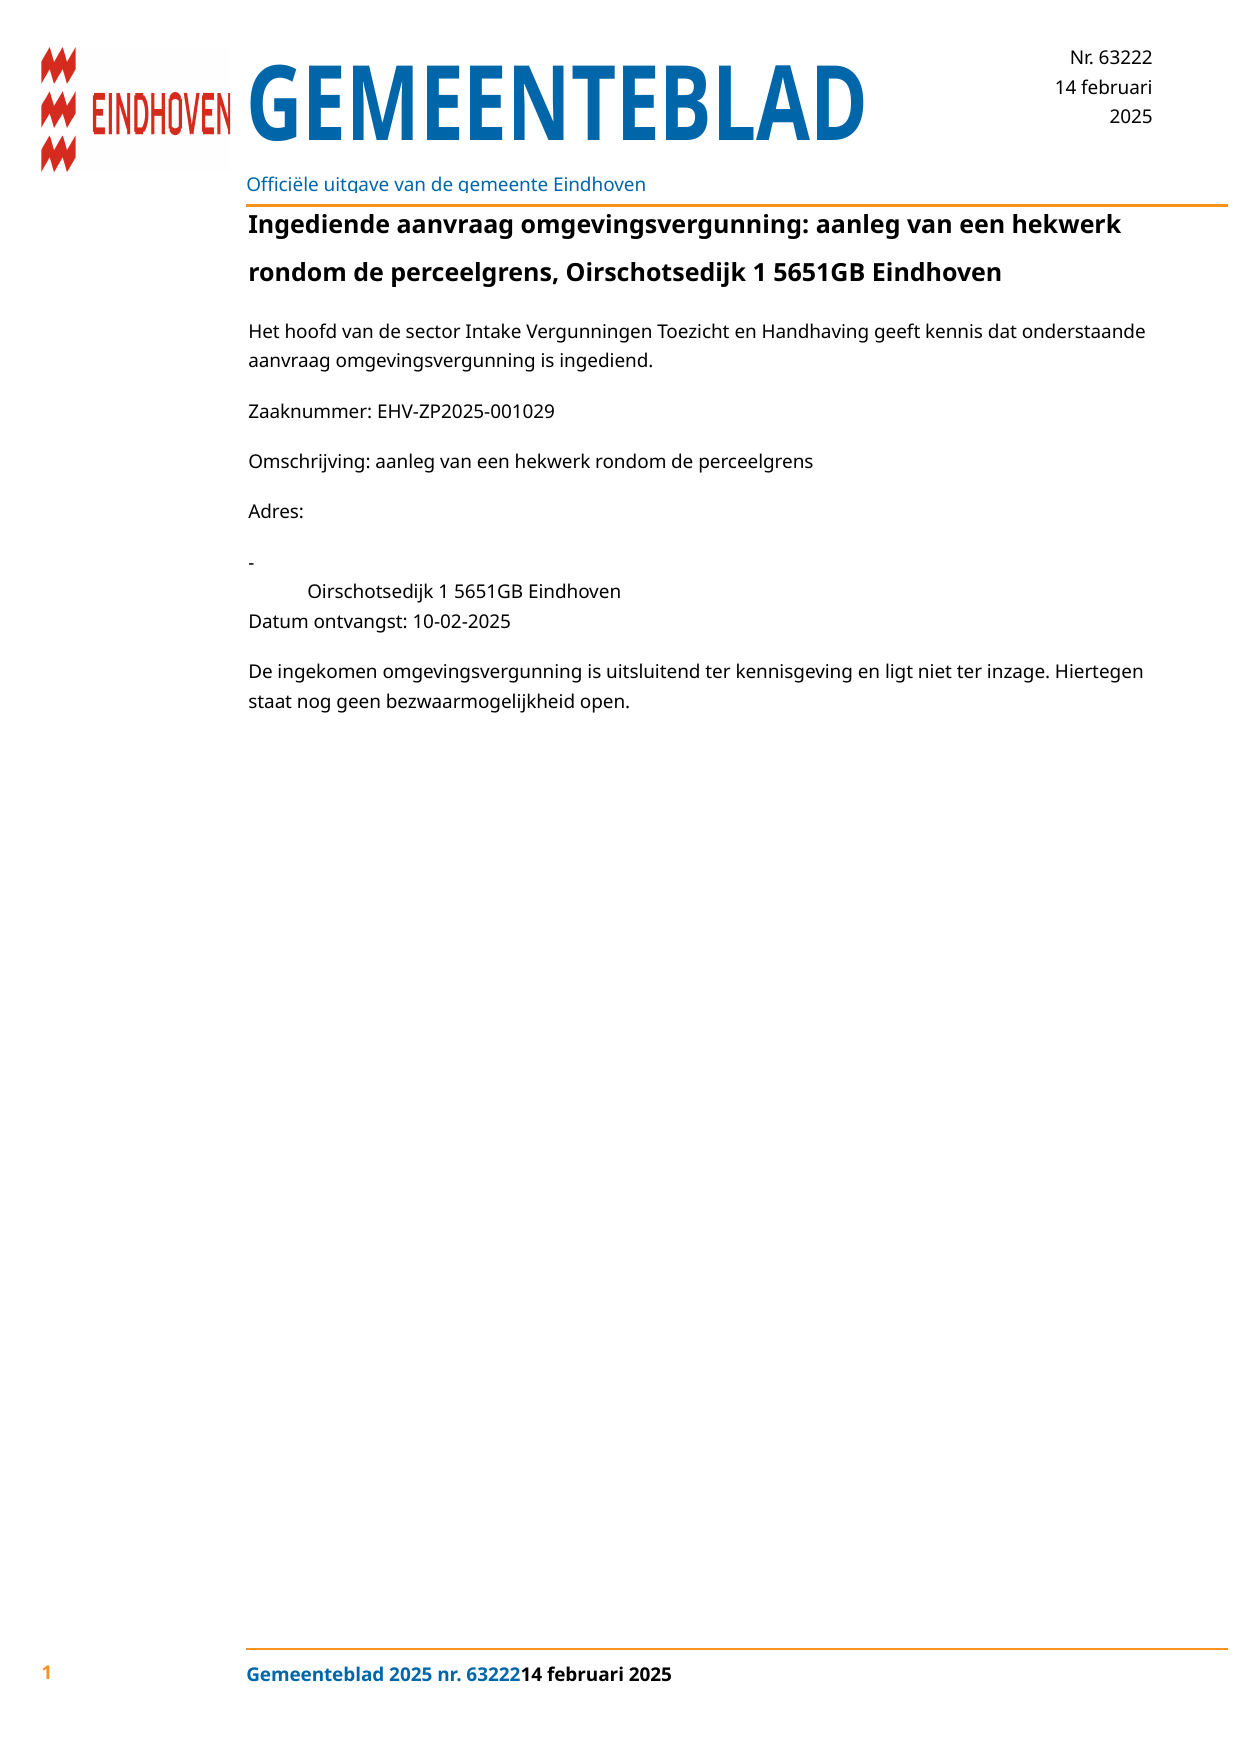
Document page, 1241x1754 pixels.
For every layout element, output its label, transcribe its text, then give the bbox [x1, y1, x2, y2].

picture [41, 47, 231, 172]
text Omschrijving: aanleg van een hekwerk rondom de perceelgrens [248, 448, 1152, 474]
text Adres: [248, 499, 1152, 524]
list Oirschotsedijk 1 5651GB Eindhoven [248, 579, 1152, 604]
text Datum ontvangst: 10-02-2025 [248, 608, 1152, 634]
text Zaaknummer: EHV-ZP2025-001029 [248, 398, 1152, 424]
text Het hoofd van de sector Intake Vergunningen Toezicht en Handhaving geeft kennis dat onderstaande aanvraag omgevingsvergunning is ingediend. [248, 318, 1152, 373]
text De ingekomen omgevingsvergunning is uitsluitend ter kennisgeving en ligt niet ter inzage. Hiertegen staat nog geen bezwaarmogelijkheid open. [248, 659, 1152, 714]
text Ingediende aanvraag omgevingsvergunning: aanleg van een hekwerk rondom de perceelgrens, Oirschotsedijk 1 5651GB Eindhoven [248, 207, 1152, 288]
